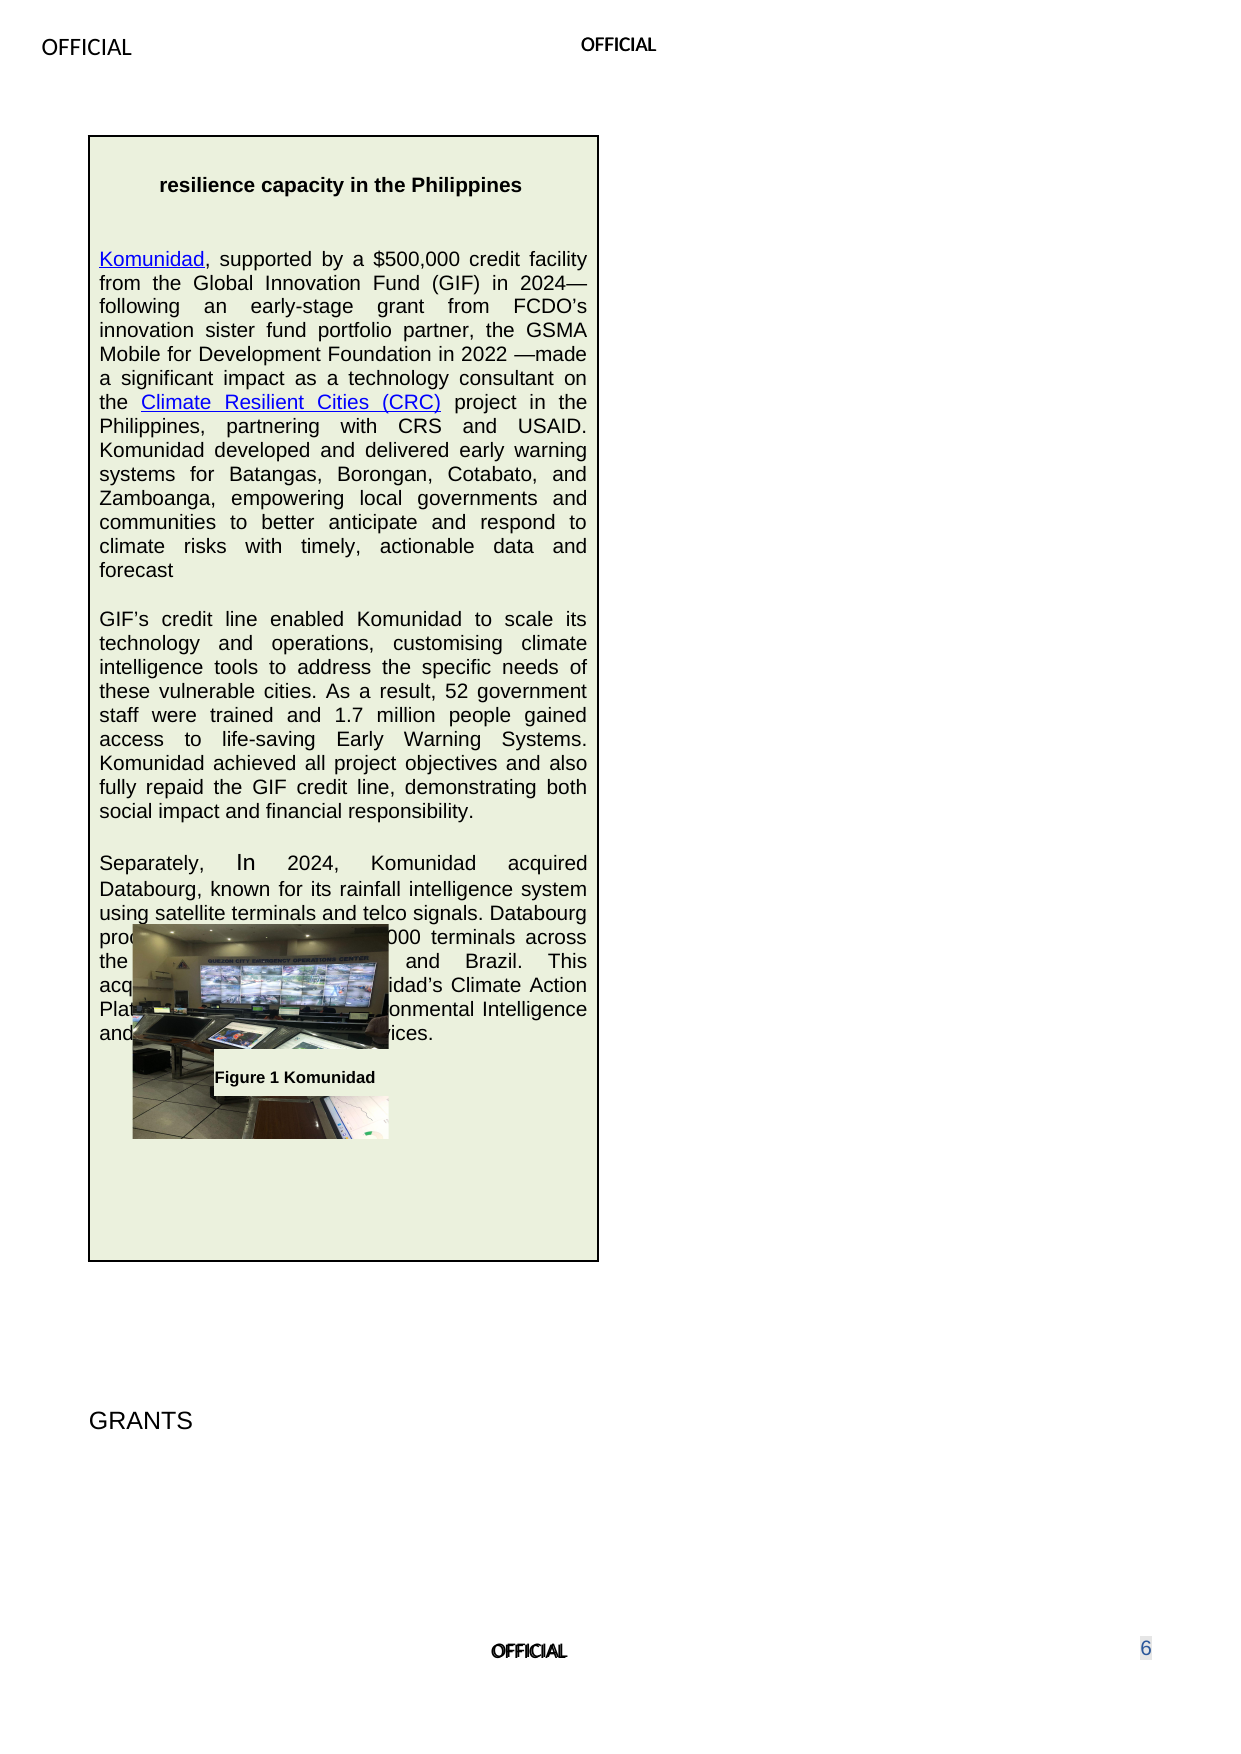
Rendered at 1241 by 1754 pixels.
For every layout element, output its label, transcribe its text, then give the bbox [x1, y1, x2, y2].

table_header resilience capacity in the Philippines Komunidad, supported by a $500,000 credit facility from the Global Innovation Fund (GIF) in 2024—following an early-stage grant from FCDO’s innovation sister fund portfolio partner, the GSMA Mobile for Development Foundation in 2022 —made a significant impact as a technology consultant on the Climate Resilient Cities (CRC) project in the Philippines, partnering with CRS and USAID. Komunidad developed and delivered early warning systems for Batangas, Borongan, Cotabato, and Zamboanga, empowering local governments and communities to better anticipate and respond to climate risks with timely, actionable data and forecast GIF’s credit line enabled Komunidad to scale its technology and operations, customising climate intelligence tools to address the specific needs of these vulnerable cities. As a result, 52 government staff were trained and 1.7 million people gained access to life-saving Early Warning Systems. Komunidad achieved all project objectives and also fully repaid the GIF credit line, demonstrating both social impact and financial responsibility. Separately, In 2024, Komunidad acquired Databourg, known for its rainfall intelligence system using satellite terminals and telco signals. Databourg processes data from over 50,000 terminals across the Philippines, Indonesia, and Brazil. This acquisition strengthens Komunidad’s Climate Action Platform and expands its Environmental Intelligence and Early Warning System services. [90, 137, 597, 1260]
text GRANTS [89, 1406, 1152, 1434]
